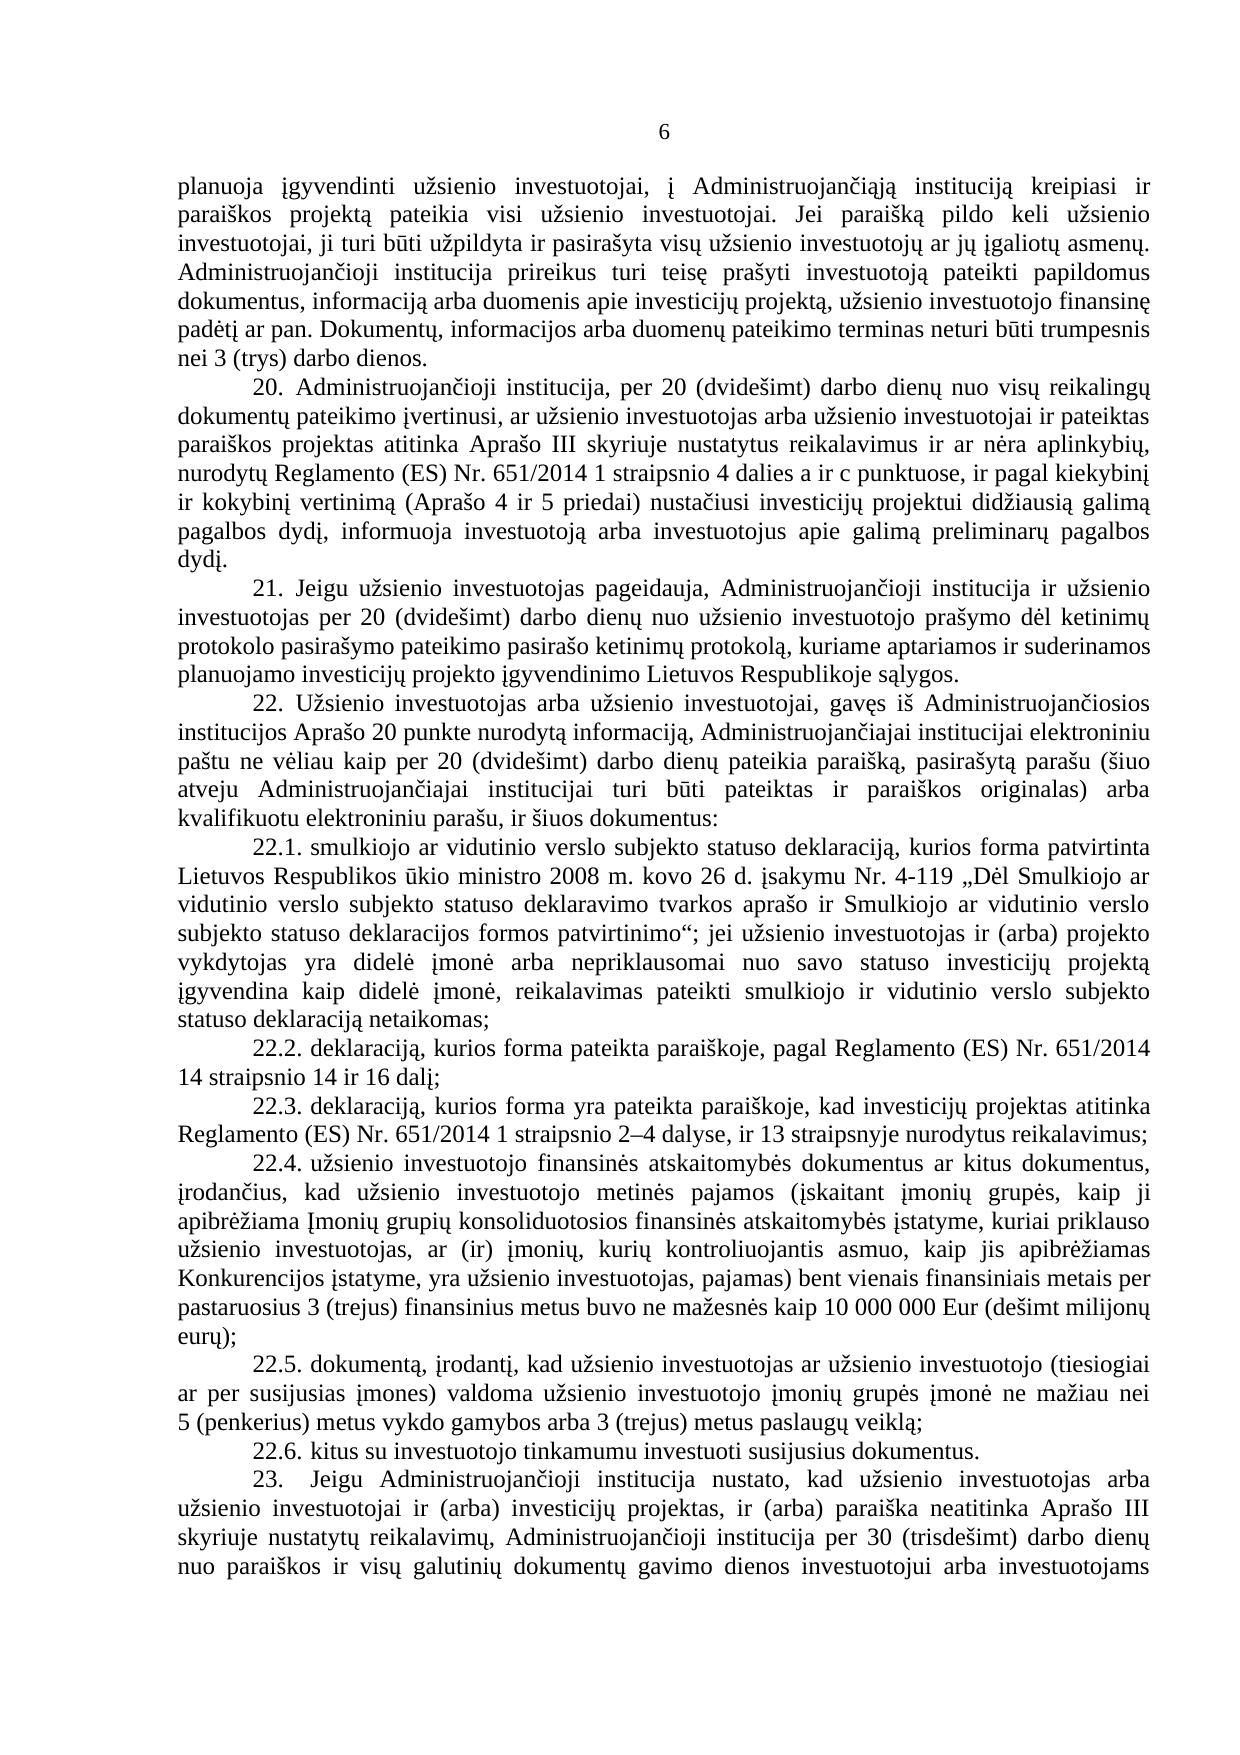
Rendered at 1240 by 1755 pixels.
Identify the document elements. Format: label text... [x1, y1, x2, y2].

text 22.1. smulkiojo ar vidutinio verslo subjekto statuso deklaraciją, kurios forma patvirtinta Lietuvos Respublikos ūkio ministro 2008 m. kovo 26 d. įsakymu Nr. 4-119 „Dėl Smulkiojo ar vidutinio verslo subjekto statuso deklaravimo tvarkos aprašo ir Smulkiojo ar vidutinio verslo subjekto statuso deklaracijos formos patvirtinimo“; jei užsienio investuotojas ir (arba) projekto vykdytojas yra didelė įmonė arba nepriklausomai nuo savo statuso investicijų projektą įgyvendina kaip didelė įmonė, reikalavimas pateikti smulkiojo ir vidutinio verslo subjekto statuso deklaraciją netaikomas; [177, 832, 1151, 1033]
text 20. Administruojančioji institucija, per 20 (dvidešimt) darbo dienų nuo visų reikalingų dokumentų pateikimo įvertinusi, ar užsienio investuotojas arba užsienio investuotojai ir pateiktas paraiškos projektas atitinka Aprašo III skyriuje nustatytus reikalavimus ir ar nėra aplinkybių, nurodytų Reglamento (ES) Nr. 651/2014 1 straipsnio 4 dalies a ir c punktuose, ir pagal kiekybinį ir kokybinį vertinimą (Aprašo 4 ir 5 priedai) nustačiusi investicijų projektui didžiausią galimą pagalbos dydį, informuoja investuotoją arba investuotojus apie galimą preliminarų pagalbos dydį. [177, 372, 1151, 573]
text 22.5. dokumentą, įrodantį, kad užsienio investuotojas ar užsienio investuotojo (tiesiogiai ar per susijusias įmones) valdoma užsienio investuotojo įmonių grupės įmonė ne mažiau nei 5 (penkerius) metus vykdo gamybos arba 3 (trejus) metus paslaugų veiklą; [177, 1349, 1151, 1436]
text 22. Užsienio investuotojas arba užsienio investuotojai, gavęs iš Administruojančiosios institucijos Aprašo 20 punkte nurodytą informaciją, Administruojančiajai institucijai elektroniniu paštu ne vėliau kaip per 20 (dvidešimt) darbo dienų pateikia paraišką, pasirašytą parašu (šiuo atveju Administruojančiajai institucijai turi būti pateiktas ir paraiškos originalas) arba kvalifikuotu elektroniniu parašu, ir šiuos dokumentus: [177, 688, 1151, 832]
text 21. Jeigu užsienio investuotojas pageidauja, Administruojančioji institucija ir užsienio investuotojas per 20 (dvidešimt) darbo dienų nuo užsienio investuotojo prašymo dėl ketinimų protokolo pasirašymo pateikimo pasirašo ketinimų protokolą, kuriame aptariamos ir suderinamos planuojamo investicijų projekto įgyvendinimo Lietuvos Respublikoje sąlygos. [177, 573, 1151, 688]
text 22.2. deklaraciją, kurios forma pateikta paraiškoje, pagal Reglamento (ES) Nr. 651/2014 14 straipsnio 14 ir 16 dalį; [177, 1033, 1151, 1091]
text 22.4. užsienio investuotojo finansinės atskaitomybės dokumentus ar kitus dokumentus, įrodančius, kad užsienio investuotojo metinės pajamos (įskaitant įmonių grupės, kaip ji apibrėžiama Įmonių grupių konsoliduotosios finansinės atskaitomybės įstatyme, kuriai priklauso užsienio investuotojas, ar (ir) įmonių, kurių kontroliuojantis asmuo, kaip jis apibrėžiamas Konkurencijos įstatyme, yra užsienio investuotojas, pajamas) bent vienais finansiniais metais per pastaruosius 3 (trejus) finansinius metus buvo ne mažesnės kaip 10 000 000 Eur (dešimt milijonų eurų); [177, 1148, 1151, 1349]
text 22.6. kitus su investuotojo tinkamumu investuoti susijusius dokumentus. [177, 1436, 1151, 1464]
text 23. Jeigu Administruojančioji institucija nustato, kad užsienio investuotojas arba užsienio investuotojai ir (arba) investicijų projektas, ir (arba) paraiška neatitinka Aprašo III skyriuje nustatytų reikalavimų, Administruojančioji institucija per 30 (trisdešimt) darbo dienų nuo paraiškos ir visų galutinių dokumentų gavimo dienos investuotojui arba investuotojams [177, 1464, 1151, 1579]
text planuoja įgyvendinti užsienio investuotojai, į Administruojančiąją instituciją kreipiasi ir paraiškos projektą pateikia visi užsienio investuotojai. Jei paraišką pildo keli užsienio investuotojai, ji turi būti užpildyta ir pasirašyta visų užsienio investuotojų ar jų įgaliotų asmenų. Administruojančioji institucija prireikus turi teisę prašyti investuotoją pateikti papildomus dokumentus, informaciją arba duomenis apie investicijų projektą, užsienio investuotojo finansinę padėtį ar pan. Dokumentų, informacijos arba duomenų pateikimo terminas neturi būti trumpesnis nei 3 (trys) darbo dienos. [177, 171, 1151, 372]
text 22.3. deklaraciją, kurios forma yra pateikta paraiškoje, kad investicijų projektas atitinka Reglamento (ES) Nr. 651/2014 1 straipsnio 2–4 dalyse, ir 13 straipsnyje nurodytus reikalavimus; [177, 1091, 1151, 1148]
